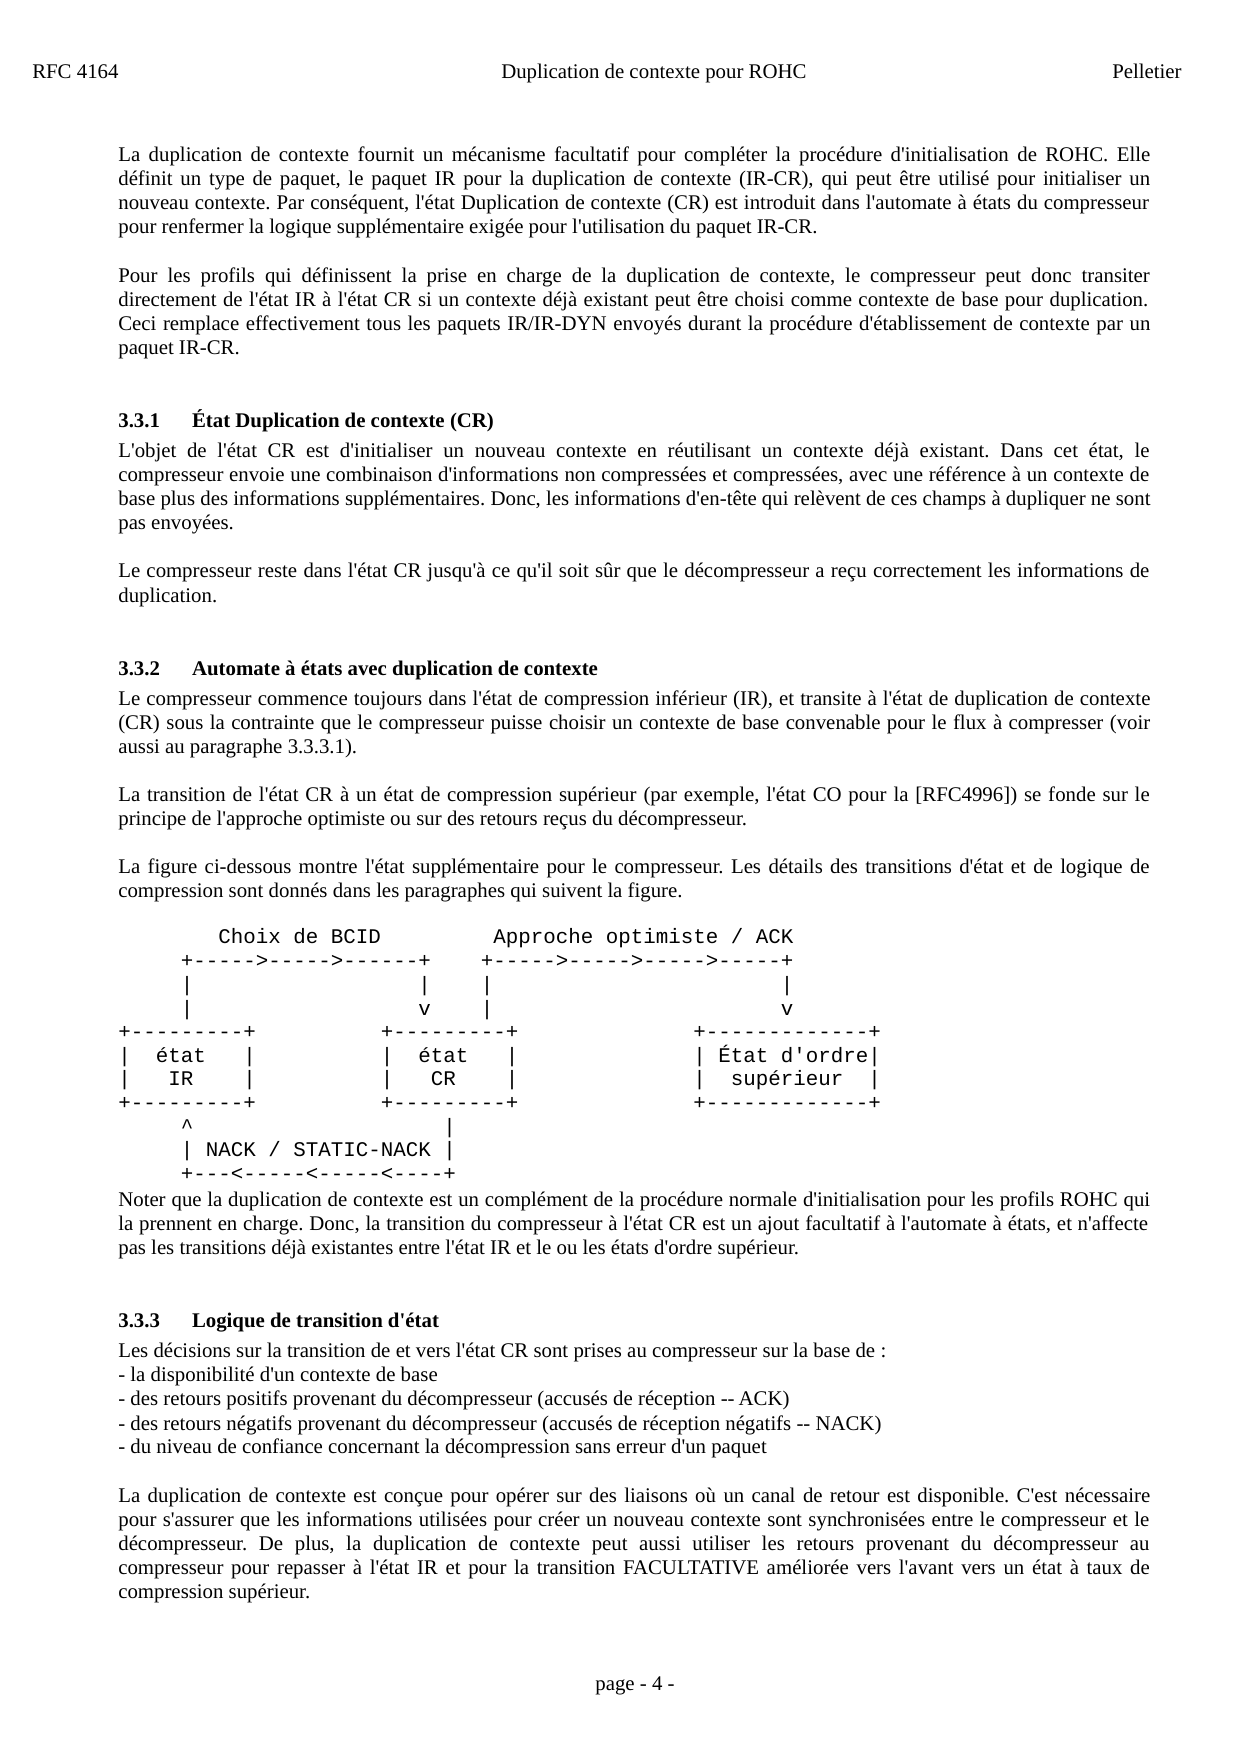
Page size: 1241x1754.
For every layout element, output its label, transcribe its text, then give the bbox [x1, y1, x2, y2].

text | | | | [118, 974, 1152, 997]
text +---------+ +---------+ +-------------+ [118, 1021, 1152, 1045]
text - des retours négatifs provenant du décompresseur (accusés de réception négatifs -- NACK) [118, 1410, 1152, 1434]
text La duplication de contexte fournit un mécanisme facultatif pour compléter la procédure d'initialisation de ROHC. Elle définit un type de paquet, le paquet IR pour la duplication de contexte (IR-CR), qui peut être utilisé pour initialiser un nouveau contexte. Par conséquent, l'état Duplication de contexte (CR) est introduit dans l'automate à états du compresseur pour renfermer la logique supplémentaire exigée pour l'utilisation du paquet IR-CR. [118, 142, 1152, 238]
text - la disponibilité d'un contexte de base [118, 1362, 1152, 1386]
subtitle 3.3.3 Logique de transition d'état [118, 1308, 1152, 1332]
text Les décisions sur la transition de et vers l'état CR sont prises au compresseur sur la base de : [118, 1338, 1152, 1362]
text La duplication de contexte est conçue pour opérer sur des liaisons où un canal de retour est disponible. C'est nécessaire pour s'assurer que les informations utilisées pour créer un nouveau contexte sont synchronisées entre le compresseur et le décompresseur. De plus, la duplication de contexte peut aussi utiliser les retours provenant du décompresseur au compresseur pour repasser à l'état IR et pour la transition FACULTATIVE améliorée vers l'avant vers un état à taux de compression supérieur. [118, 1483, 1152, 1603]
text Le compresseur reste dans l'état CR jusqu'à ce qu'il soit sûr que le décompresseur a reçu correctement les informations de duplication. [118, 558, 1152, 607]
text | état | | état | | État d'ordre| [118, 1045, 1152, 1068]
subtitle 3.3.1 État Duplication de contexte (CR) [118, 408, 1152, 432]
text +---<-----<-----<----+ [118, 1163, 1152, 1187]
text | NACK / STATIC-NACK | [118, 1139, 1152, 1163]
text +---------+ +---------+ +-------------+ [118, 1092, 1152, 1116]
text La figure ci-dessous montre l'état supplémentaire pour le compresseur. Les détails des transitions d'état et de logique de compression sont donnés dans les paragraphes qui suivent la figure. [118, 854, 1152, 902]
text +----->----->------+ +----->----->----->-----+ [118, 950, 1152, 974]
text ^ | [118, 1116, 1152, 1139]
text | IR | | CR | | supérieur | [118, 1068, 1152, 1092]
text Pour les profils qui définissent la prise en charge de la duplication de contexte, le compresseur peut donc transiter directement de l'état IR à l'état CR si un contexte déjà existant peut être choisi comme contexte de base pour duplication. Ceci remplace effectivement tous les paquets IR/IR-DYN envoyés durant la procédure d'établissement de contexte par un paquet IR-CR. [118, 262, 1152, 359]
text Le compresseur commence toujours dans l'état de compression inférieur (IR), et transite à l'état de duplication de contexte (CR) sous la contrainte que le compresseur puisse choisir un contexte de base convenable pour le flux à compresser (voir aussi au paragraphe 3.3.3.1). [118, 686, 1152, 758]
text Noter que la duplication de contexte est un complément de la procédure normale d'initialisation pour les profils ROHC qui la prennent en charge. Donc, la transition du compresseur à l'état CR est un ajout facultatif à l'automate à états, et n'affecte pas les transitions déjà existantes entre l'état IR et le ou les états d'ordre supérieur. [118, 1187, 1152, 1259]
text Choix de BCID Approche optimiste / ACK [118, 927, 1152, 950]
text - des retours positifs provenant du décompresseur (accusés de réception -- ACK) [118, 1386, 1152, 1410]
subtitle 3.3.2 Automate à états avec duplication de contexte [118, 656, 1152, 680]
text L'objet de l'état CR est d'initialiser un nouveau contexte en réutilisant un contexte déjà existant. Dans cet état, le compresseur envoie une combinaison d'informations non compressées et compressées, avec une référence à un contexte de base plus des informations supplémentaires. Donc, les informations d'en-tête qui relèvent de ces champs à dupliquer ne sont pas envoyées. [118, 438, 1152, 534]
text - du niveau de confiance concernant la décompression sans erreur d'un paquet [118, 1434, 1152, 1458]
text | v | v [118, 997, 1152, 1021]
text La transition de l'état CR à un état de compression supérieur (par exemple, l'état CO pour la [RFC4996]) se fonde sur le principe de l'approche optimiste ou sur des retours reçus du décompresseur. [118, 782, 1152, 830]
